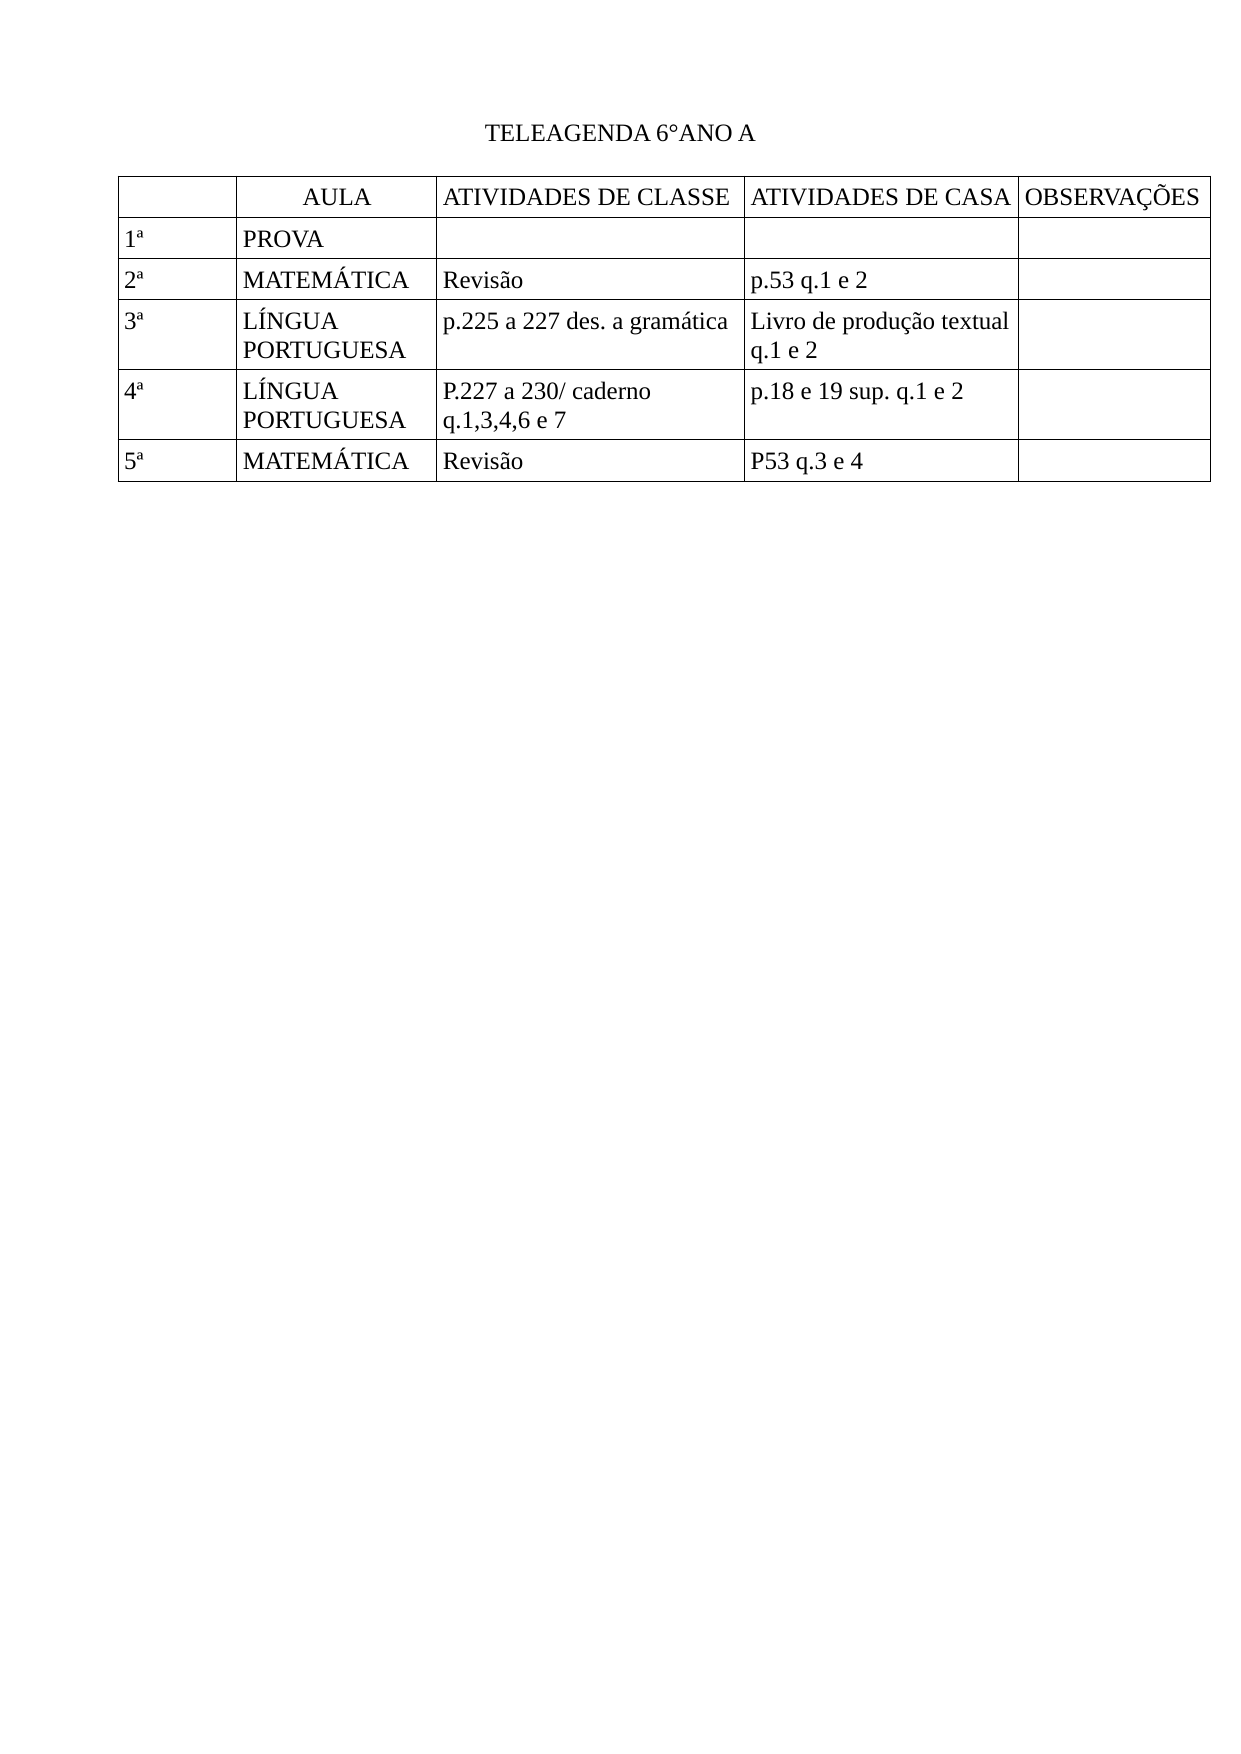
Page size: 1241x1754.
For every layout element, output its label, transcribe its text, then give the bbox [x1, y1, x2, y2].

table_header OBSERVAÇÕES [1019, 177, 1210, 217]
table_header [119, 177, 236, 217]
table_cell Revisão [437, 440, 744, 481]
table_cell 4ª [119, 370, 236, 439]
table_cell LÍNGUA PORTUGUESA [237, 370, 436, 439]
table_cell 2ª [119, 259, 236, 299]
table_cell 5ª [119, 440, 236, 481]
table_cell PROVA [237, 218, 436, 258]
text TELEAGENDA 6°ANO A [118, 118, 1122, 147]
table_cell [1019, 218, 1210, 258]
table_cell P.227 a 230/ caderno q.1,3,4,6 e 7 [437, 370, 744, 439]
table_cell [1019, 259, 1210, 299]
table_cell [437, 218, 744, 258]
table_cell LÍNGUA PORTUGUESA [237, 300, 436, 369]
table_cell p.53 q.1 e 2 [745, 259, 1018, 299]
table_cell Livro de produção textual q.1 e 2 [745, 300, 1018, 369]
table_header ATIVIDADES DE CASA [745, 177, 1018, 217]
table_header ATIVIDADES DE CLASSE [437, 177, 744, 217]
table_cell Revisão [437, 259, 744, 299]
table_cell p.18 e 19 sup. q.1 e 2 [745, 370, 1018, 439]
table_cell 3ª [119, 300, 236, 369]
table_cell p.225 a 227 des. a gramática [437, 300, 744, 369]
table_cell MATEMÁTICA [237, 259, 436, 299]
table_cell MATEMÁTICA [237, 440, 436, 481]
table_cell [745, 218, 1018, 258]
table_cell [1019, 440, 1210, 481]
table_cell 1ª [119, 218, 236, 258]
table_cell [1019, 300, 1210, 369]
table_header AULA [237, 177, 436, 217]
table_cell P53 q.3 e 4 [745, 440, 1018, 481]
table_cell [1019, 370, 1210, 439]
